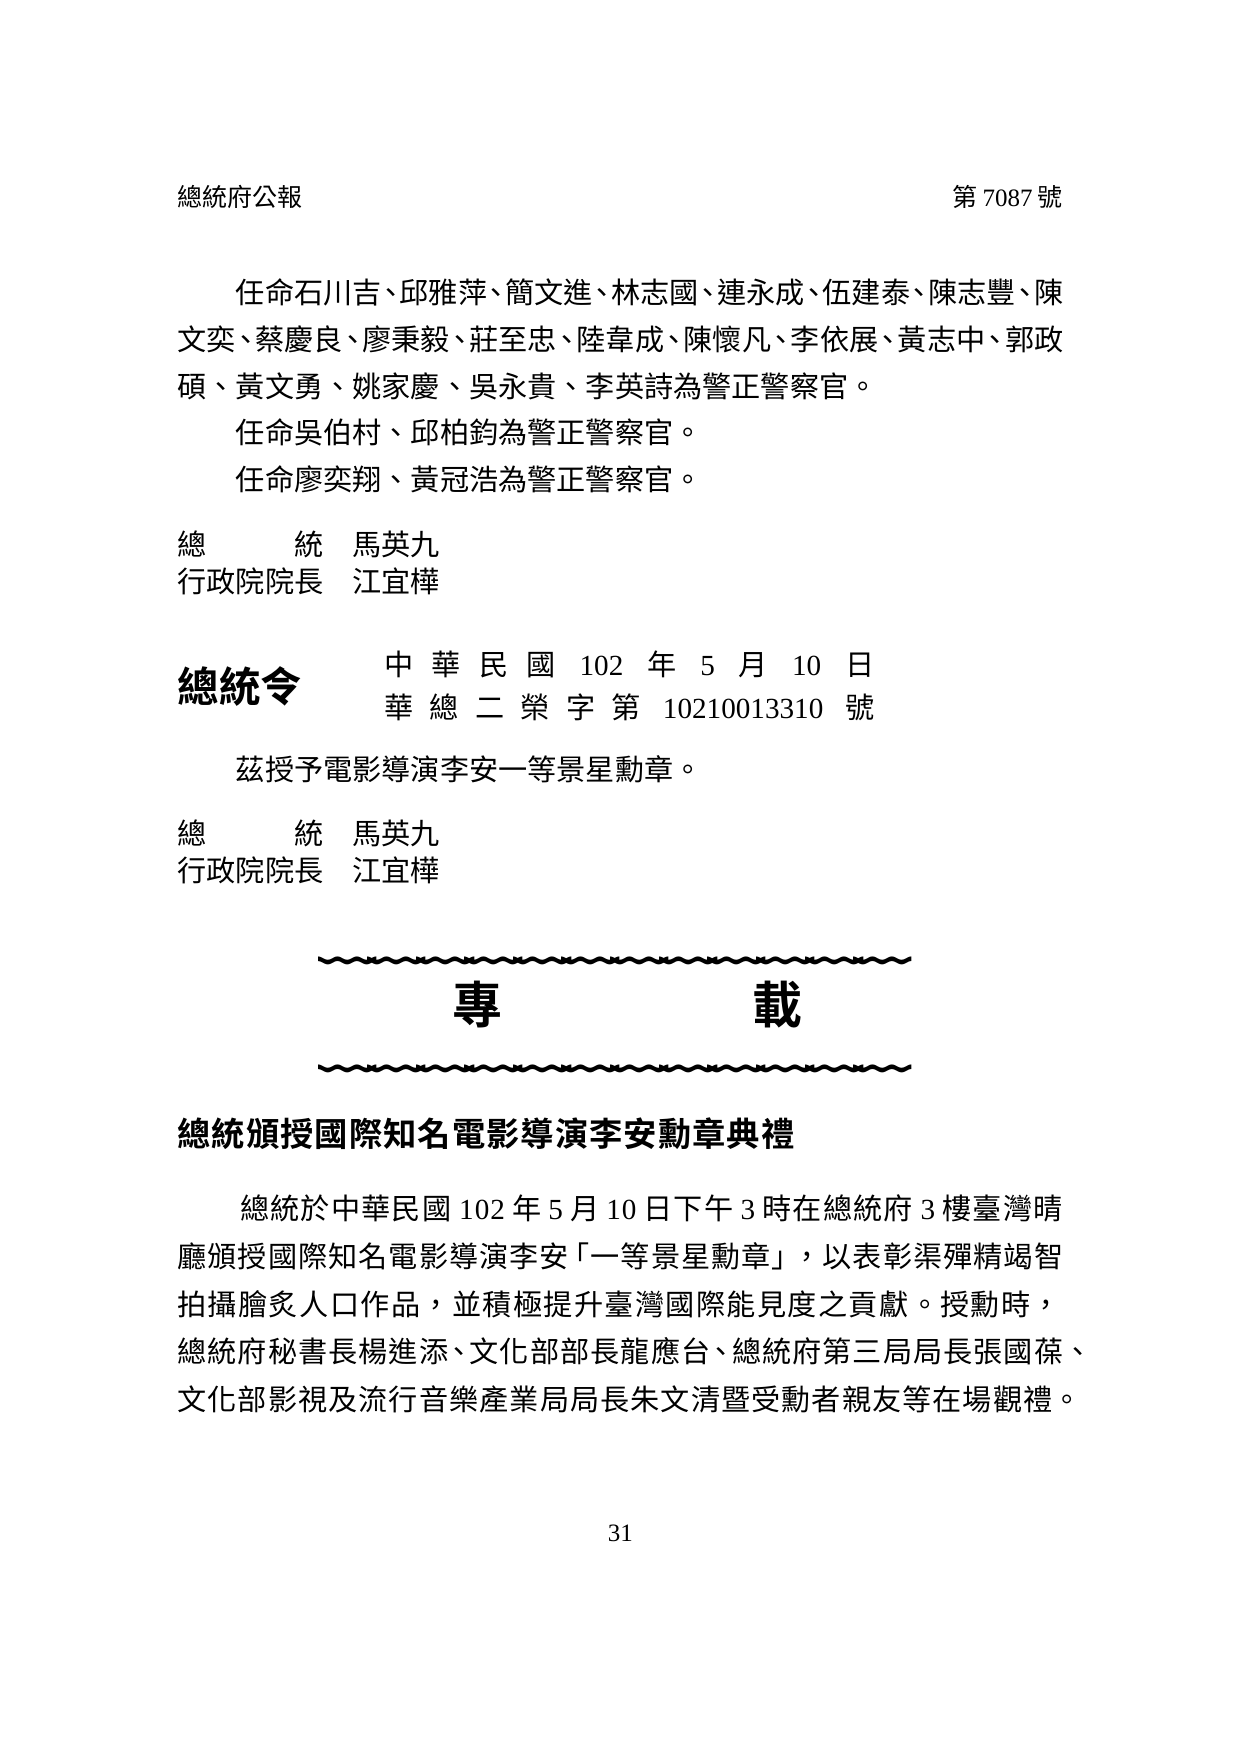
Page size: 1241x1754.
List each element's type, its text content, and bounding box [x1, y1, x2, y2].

text 總 統 馬英九 [177, 814, 1063, 852]
table_header 總統令 [174, 625, 381, 743]
text 茲授予電影導演李安一等景星勳章。 [177, 743, 1063, 789]
text ﹏﹏﹏﹏﹏﹏﹏﹏﹏﹏﹏﹏ [177, 1047, 1063, 1072]
text ﹏﹏﹏﹏﹏﹏﹏﹏﹏﹏﹏﹏ [177, 939, 1063, 964]
text 行政院院長 江宜樺 [177, 852, 1063, 889]
table_header 中華民國102年5月10日 華總二榮字第10210013310號 [381, 625, 877, 743]
text 任命石川吉、邱雅萍、簡文進、林志國、連永成、伍建泰、陳志豐、陳文奕、蔡慶良、廖秉毅、莊至忠、陸韋成、陳懷凡、李依展、黃志中、郭政碩、黃文勇、姚家慶、吳永貴、李英詩為警正警察官。 [177, 266, 1063, 406]
text 總統頒授國際知名電影導演李安勳章典禮 [177, 1110, 1063, 1156]
text 總 統 馬英九 [177, 525, 1063, 563]
text 任命吳伯村、邱柏鈞為警正警察官。 [177, 406, 1063, 453]
text 專 載 [192, 977, 1063, 1035]
text 總統於中華民國102年5月10日下午3時在總統府3樓臺灣晴廳頒授國際知名電影導演李安「一等景星勳章」，以表彰渠殫精竭智拍攝膾炙人口作品，並積極提升臺灣國際能見度之貢獻。授勳時，總統府秘書長楊進添、文化部部長龍應台、總統府第三局局長張國葆、文化部影視及流行音樂產業局局長朱文清暨受勳者親友等在場觀禮。 [177, 1181, 1063, 1420]
text 任命廖奕翔、黃冠浩為警正警察官。 [177, 453, 1063, 500]
text 行政院院長 江宜樺 [177, 563, 1063, 600]
